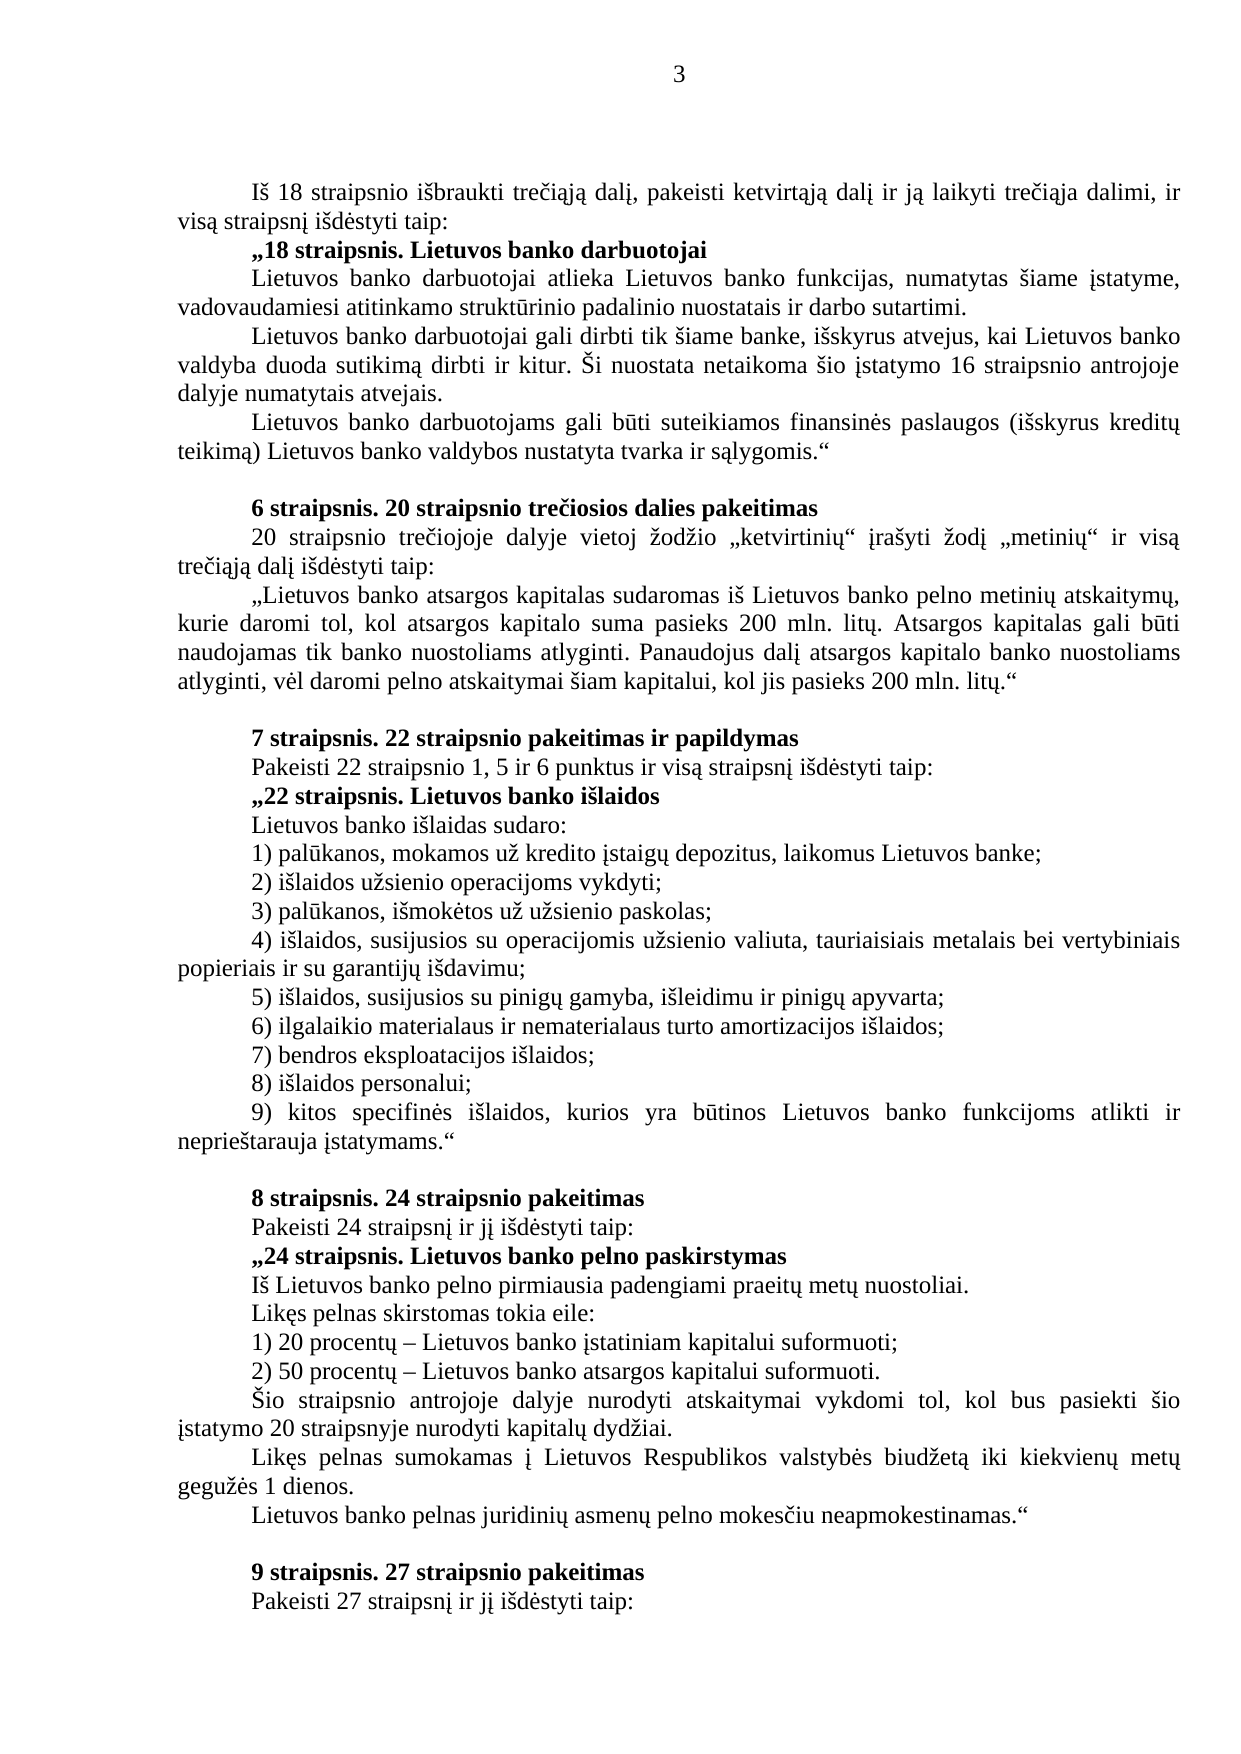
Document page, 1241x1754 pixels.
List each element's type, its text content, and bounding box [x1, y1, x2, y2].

text „Lietuvos banko atsargos kapitalas sudaromas iš Lietuvos banko pelno metinių atskaitymų, kurie daromi tol, kol atsargos kapitalo suma pasieks 200 mln. litų. Atsargos kapitalas gali būti naudojamas tik banko nuostoliams atlyginti. Panaudojus dalį atsargos kapitalo banko nuostoliams atlyginti, vėl daromi pelno atskaitymai šiam kapitalui, kol jis pasieks 200 mln. litų.“ [177, 580, 1181, 695]
text Šio straipsnio antrojoje dalyje nurodyti atskaitymai vykdomi tol, kol bus pasiekti šio įstatymo 20 straipsnyje nurodyti kapitalų dydžiai. [177, 1385, 1181, 1442]
text 8) išlaidos personalui; [177, 1068, 1181, 1097]
text 7) bendros eksploatacijos išlaidos; [177, 1040, 1181, 1068]
text 8 straipsnis. 24 straipsnio pakeitimas [177, 1183, 1181, 1212]
text 6 straipsnis. 20 straipsnio trečiosios dalies pakeitimas [177, 493, 1181, 522]
text Iš 18 straipsnio išbraukti trečiąją dalį, pakeisti ketvirtąją dalį ir ją laikyti trečiąja dalimi, ir visą straipsnį išdėstyti taip: [177, 177, 1181, 235]
text Likęs pelnas skirstomas tokia eile: [177, 1298, 1181, 1327]
text 9) kitos specifinės išlaidos, kurios yra būtinos Lietuvos banko funkcijoms atlikti ir neprieštarauja įstatymams.“ [177, 1097, 1181, 1155]
text Lietuvos banko pelnas juridinių asmenų pelno mokesčiu neapmokestinamas.“ [177, 1500, 1181, 1528]
text „22 straipsnis. Lietuvos banko išlaidos [177, 781, 1181, 810]
text Lietuvos banko darbuotojai gali dirbti tik šiame banke, išskyrus atvejus, kai Lietuvos banko valdyba duoda sutikimą dirbti ir kitur. Ši nuostata netaikoma šio įstatymo 16 straipsnio antrojoje dalyje numatytais atvejais. [177, 321, 1181, 407]
text Iš Lietuvos banko pelno pirmiausia padengiami praeitų metų nuostoliai. [177, 1270, 1181, 1298]
text Lietuvos banko darbuotojai atlieka Lietuvos banko funkcijas, numatytas šiame įstatyme, vadovaudamiesi atitinkamo struktūrinio padalinio nuostatais ir darbo sutartimi. [177, 263, 1181, 321]
text 3) palūkanos, išmokėtos už užsienio paskolas; [177, 896, 1181, 925]
text 2) 50 procentų – Lietuvos banko atsargos kapitalui suformuoti. [177, 1356, 1181, 1385]
text „18 straipsnis. Lietuvos banko darbuotojai [177, 235, 1181, 263]
text Lietuvos banko darbuotojams gali būti suteikiamos finansinės paslaugos (išskyrus kreditų teikimą) Lietuvos banko valdybos nustatyta tvarka ir sąlygomis.“ [177, 407, 1181, 465]
text 5) išlaidos, susijusios su pinigų gamyba, išleidimu ir pinigų apyvarta; [177, 982, 1181, 1011]
text 9 straipsnis. 27 straipsnio pakeitimas [177, 1557, 1181, 1586]
text 20 straipsnio trečiojoje dalyje vietoj žodžio „ketvirtinių“ įrašyti žodį „metinių“ ir visą trečiąją dalį išdėstyti taip: [177, 522, 1181, 580]
text 6) ilgalaikio materialaus ir nematerialaus turto amortizacijos išlaidos; [177, 1011, 1181, 1040]
text Lietuvos banko išlaidas sudaro: [177, 810, 1181, 838]
text 1) palūkanos, mokamos už kredito įstaigų depozitus, laikomus Lietuvos banke; [177, 838, 1181, 867]
text 4) išlaidos, susijusios su operacijomis užsienio valiuta, tauriaisiais metalais bei vertybiniais popieriais ir su garantijų išdavimu; [177, 925, 1181, 982]
text „24 straipsnis. Lietuvos banko pelno paskirstymas [177, 1241, 1181, 1270]
text 1) 20 procentų – Lietuvos banko įstatiniam kapitalui suformuoti; [177, 1327, 1181, 1356]
text Pakeisti 22 straipsnio 1, 5 ir 6 punktus ir visą straipsnį išdėstyti taip: [177, 752, 1181, 781]
text Pakeisti 27 straipsnį ir jį išdėstyti taip: [177, 1586, 1181, 1615]
text 2) išlaidos užsienio operacijoms vykdyti; [177, 867, 1181, 896]
text Likęs pelnas sumokamas į Lietuvos Respublikos valstybės biudžetą iki kiekvienų metų gegužės 1 dienos. [177, 1442, 1181, 1500]
text 7 straipsnis. 22 straipsnio pakeitimas ir papildymas [177, 723, 1181, 752]
text Pakeisti 24 straipsnį ir jį išdėstyti taip: [177, 1212, 1181, 1241]
